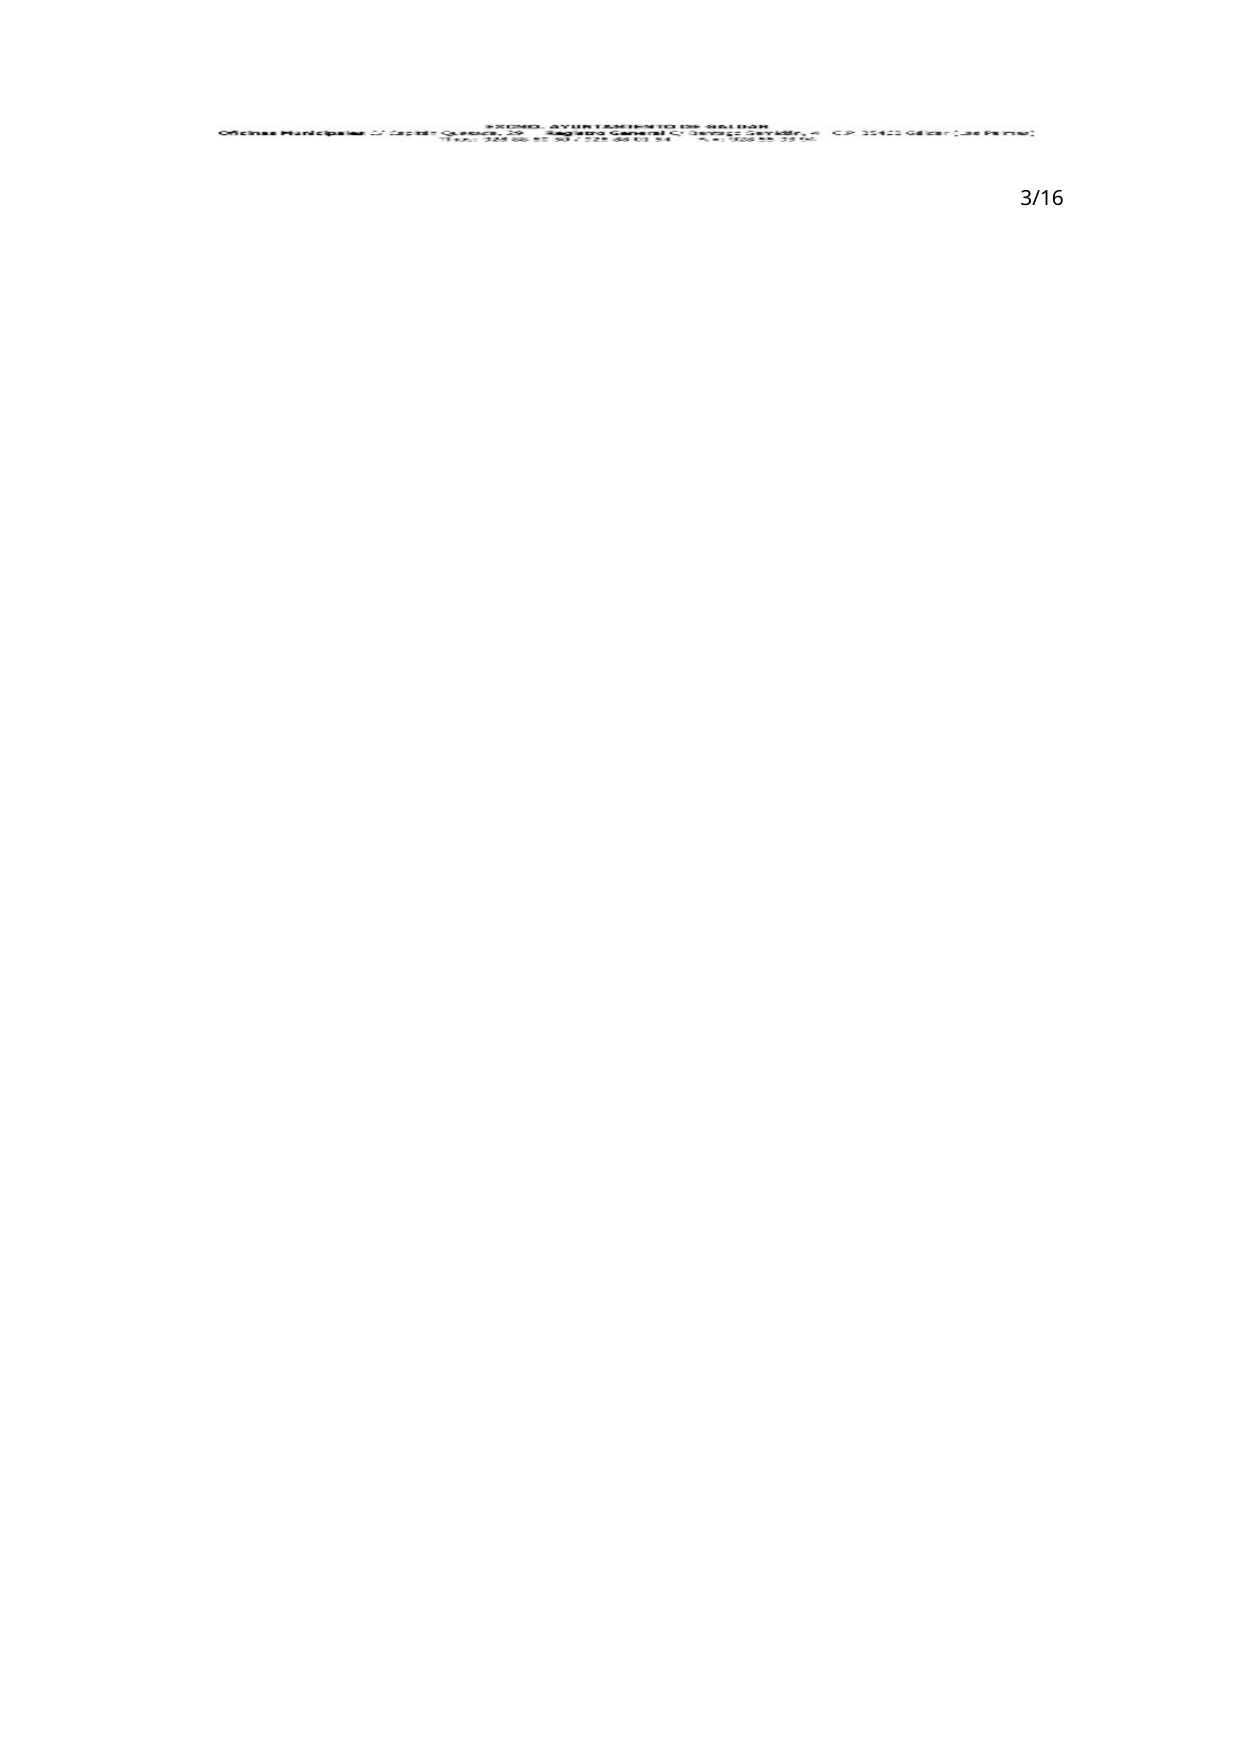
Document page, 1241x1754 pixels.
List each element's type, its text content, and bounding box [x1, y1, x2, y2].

text 3/16 [37, 183, 1063, 211]
